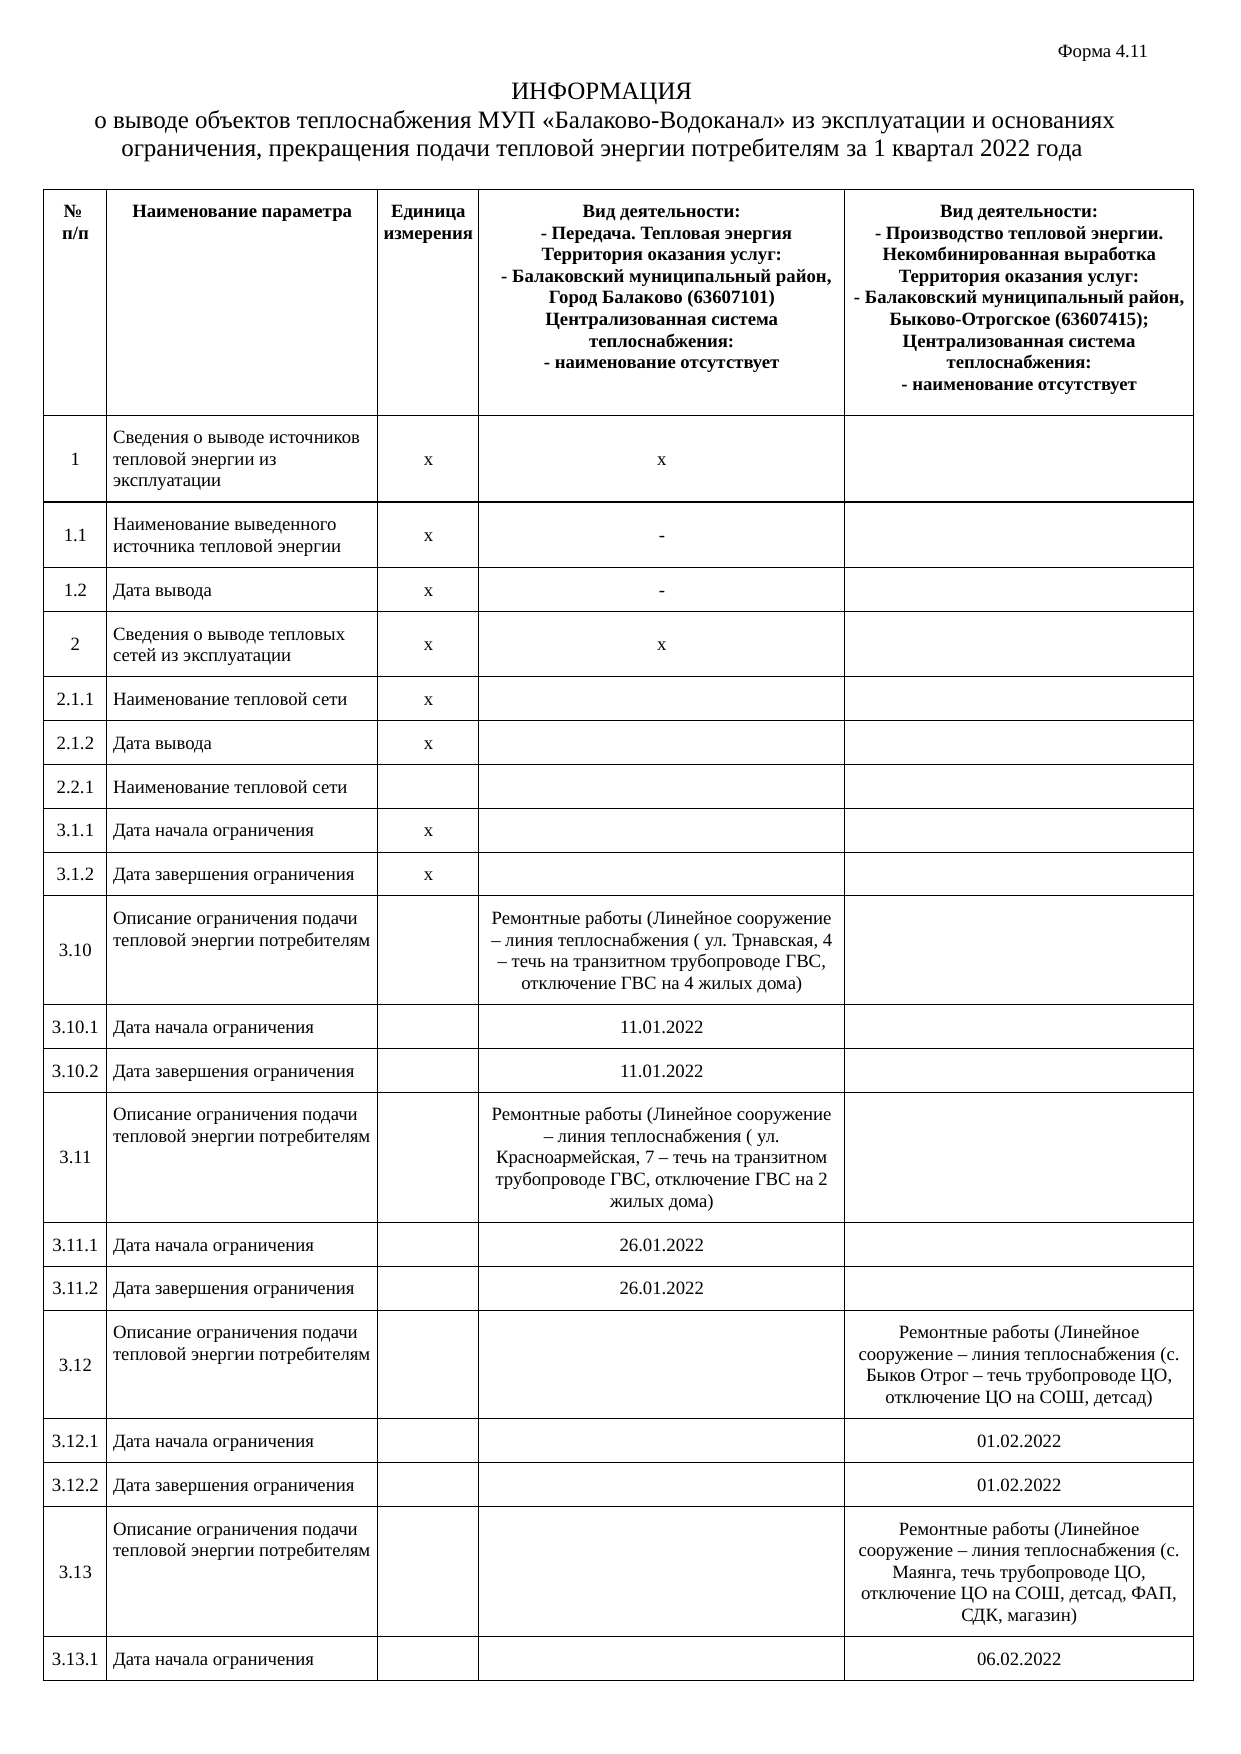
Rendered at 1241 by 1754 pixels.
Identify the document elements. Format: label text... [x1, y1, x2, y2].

table_cell 11.01.2022 [479, 1005, 844, 1048]
table_header Единица измерения [378, 190, 478, 414]
table_cell 01.02.2022 [845, 1419, 1193, 1462]
table_cell [479, 1507, 844, 1636]
table_cell x [378, 612, 478, 676]
table_cell x [378, 416, 478, 501]
table_cell [378, 1049, 478, 1092]
table_cell 2.2.1 [44, 765, 106, 808]
table_cell Наименование тепловой сети [107, 765, 377, 808]
table_cell Ремонтные работы (Линейное сооружение – линия теплоснабжения (с. Маянга, течь трубопроводе ЦО, отключение ЦО на СОШ, детсад, ФАП, СДК, магазин) [845, 1507, 1193, 1636]
table_cell Наименование тепловой сети [107, 677, 377, 720]
table_cell Дата завершения ограничения [107, 1463, 377, 1506]
table_cell [479, 677, 844, 720]
table_cell [378, 1267, 478, 1309]
table_cell 3.13 [44, 1507, 106, 1636]
table_cell [479, 1463, 844, 1506]
text Форма 4.11 [51, 40, 1152, 62]
table_cell 01.02.2022 [845, 1463, 1193, 1506]
table_cell [845, 1005, 1193, 1048]
table_cell 3.10 [44, 896, 106, 1004]
table_cell x [479, 612, 844, 676]
table_cell [479, 853, 844, 895]
table_cell 3.11.2 [44, 1267, 106, 1309]
table_cell [479, 1419, 844, 1462]
table_cell Дата начала ограничения [107, 1005, 377, 1048]
table_cell Ремонтные работы (Линейное сооружение – линия теплоснабжения ( ул. Трнавская, 4 – течь на транзитном трубопроводе ГВС, отключение ГВС на 4 жилых дома) [479, 896, 844, 1004]
text ИНФОРМАЦИЯ [51, 76, 1152, 105]
table_cell x [378, 853, 478, 895]
table_cell [378, 1311, 478, 1418]
table_cell [845, 612, 1193, 676]
table_cell [479, 765, 844, 808]
table_cell Ремонтные работы (Линейное сооружение – линия теплоснабжения (с. Быков Отрог – течь трубопроводе ЦО, отключение ЦО на СОШ, детсад) [845, 1311, 1193, 1418]
table_header Наименование параметра [107, 190, 377, 414]
table_cell [378, 1463, 478, 1506]
table_cell 26.01.2022 [479, 1267, 844, 1309]
table_cell [845, 1267, 1193, 1309]
table_cell x [378, 503, 478, 567]
table_cell - [479, 503, 844, 567]
table_header № п/п [44, 190, 106, 414]
table_cell Сведения о выводе источников тепловой энергии из эксплуатации [107, 416, 377, 501]
table_cell 2.1.1 [44, 677, 106, 720]
table_cell x [378, 809, 478, 852]
table_cell 06.02.2022 [845, 1637, 1193, 1680]
table_cell [845, 677, 1193, 720]
table_cell 2.1.2 [44, 721, 106, 764]
table_cell [845, 1093, 1193, 1222]
text о выводе объектов теплоснабжения МУП «Балаково-Водоканал» из эксплуатации и основаниях ограничения, прекращения подачи тепловой энергии потребителям за 1 квартал 2022 года [51, 105, 1152, 162]
table_cell Дата вывода [107, 721, 377, 764]
table_cell 3.10.1 [44, 1005, 106, 1048]
table_cell 3.12.2 [44, 1463, 106, 1506]
table_cell 3.12.1 [44, 1419, 106, 1462]
table_cell 3.11.1 [44, 1223, 106, 1266]
table_cell Дата завершения ограничения [107, 853, 377, 895]
table_cell Дата начала ограничения [107, 1223, 377, 1266]
table_cell [378, 765, 478, 808]
table_header Вид деятельности: - Производство тепловой энергии. Некомбинированная выработка Территория оказания услуг: - Балаковский муниципальный район, Быково-Отрогское (63607415); Централизованная система теплоснабжения: - наименование отсутствует [845, 190, 1193, 414]
table_cell [378, 1507, 478, 1636]
table_cell Описание ограничения подачи тепловой энергии потребителям [107, 896, 377, 1004]
table_cell x [378, 721, 478, 764]
table_cell [845, 896, 1193, 1004]
table_cell Дата завершения ограничения [107, 1049, 377, 1092]
table_cell 3.1.1 [44, 809, 106, 852]
table_cell - [479, 568, 844, 611]
table_cell 11.01.2022 [479, 1049, 844, 1092]
table_cell Описание ограничения подачи тепловой энергии потребителям [107, 1507, 377, 1636]
table_cell Описание ограничения подачи тепловой энергии потребителям [107, 1093, 377, 1222]
table_cell [845, 568, 1193, 611]
table_cell [845, 721, 1193, 764]
table_cell 2 [44, 612, 106, 676]
table_cell [845, 503, 1193, 567]
table_cell [479, 721, 844, 764]
table_cell [378, 1419, 478, 1462]
table_cell x [378, 568, 478, 611]
table_cell 3.10.2 [44, 1049, 106, 1092]
table_cell 3.13.1 [44, 1637, 106, 1680]
table_cell 26.01.2022 [479, 1223, 844, 1266]
table_cell x [378, 677, 478, 720]
table_cell [378, 1005, 478, 1048]
table_cell Дата начала ограничения [107, 809, 377, 852]
table_cell [845, 853, 1193, 895]
table_header Вид деятельности: - Передача. Тепловая энергия Территория оказания услуг: - Балаковский муниципальный район, Город Балаково (63607101) Централизованная система теплоснабжения: - наименование отсутствует [479, 190, 844, 414]
table_cell [479, 1311, 844, 1418]
table_cell [845, 765, 1193, 808]
table_cell Описание ограничения подачи тепловой энергии потребителям [107, 1311, 377, 1418]
table_cell [378, 1223, 478, 1266]
table_cell 3.1.2 [44, 853, 106, 895]
table_cell [845, 809, 1193, 852]
table_cell 3.11 [44, 1093, 106, 1222]
table_cell x [479, 416, 844, 501]
table_cell Дата начала ограничения [107, 1419, 377, 1462]
table_cell [378, 896, 478, 1004]
table_cell Дата начала ограничения [107, 1637, 377, 1680]
table_cell Сведения о выводе тепловых сетей из эксплуатации [107, 612, 377, 676]
table_cell [378, 1637, 478, 1680]
table_cell Дата завершения ограничения [107, 1267, 377, 1309]
table_cell [845, 1223, 1193, 1266]
table_cell [845, 1049, 1193, 1092]
table_cell [479, 809, 844, 852]
table_cell Дата вывода [107, 568, 377, 611]
table_cell [479, 1637, 844, 1680]
table_cell 1.1 [44, 503, 106, 567]
table_cell [845, 416, 1193, 501]
table_cell Ремонтные работы (Линейное сооружение – линия теплоснабжения ( ул. Красноармейская, 7 – течь на транзитном трубопроводе ГВС, отключение ГВС на 2 жилых дома) [479, 1093, 844, 1222]
table_cell 1.2 [44, 568, 106, 611]
table_cell [378, 1093, 478, 1222]
table_cell 1 [44, 416, 106, 501]
table_cell Наименование выведенного источника тепловой энергии [107, 503, 377, 567]
table_cell 3.12 [44, 1311, 106, 1418]
